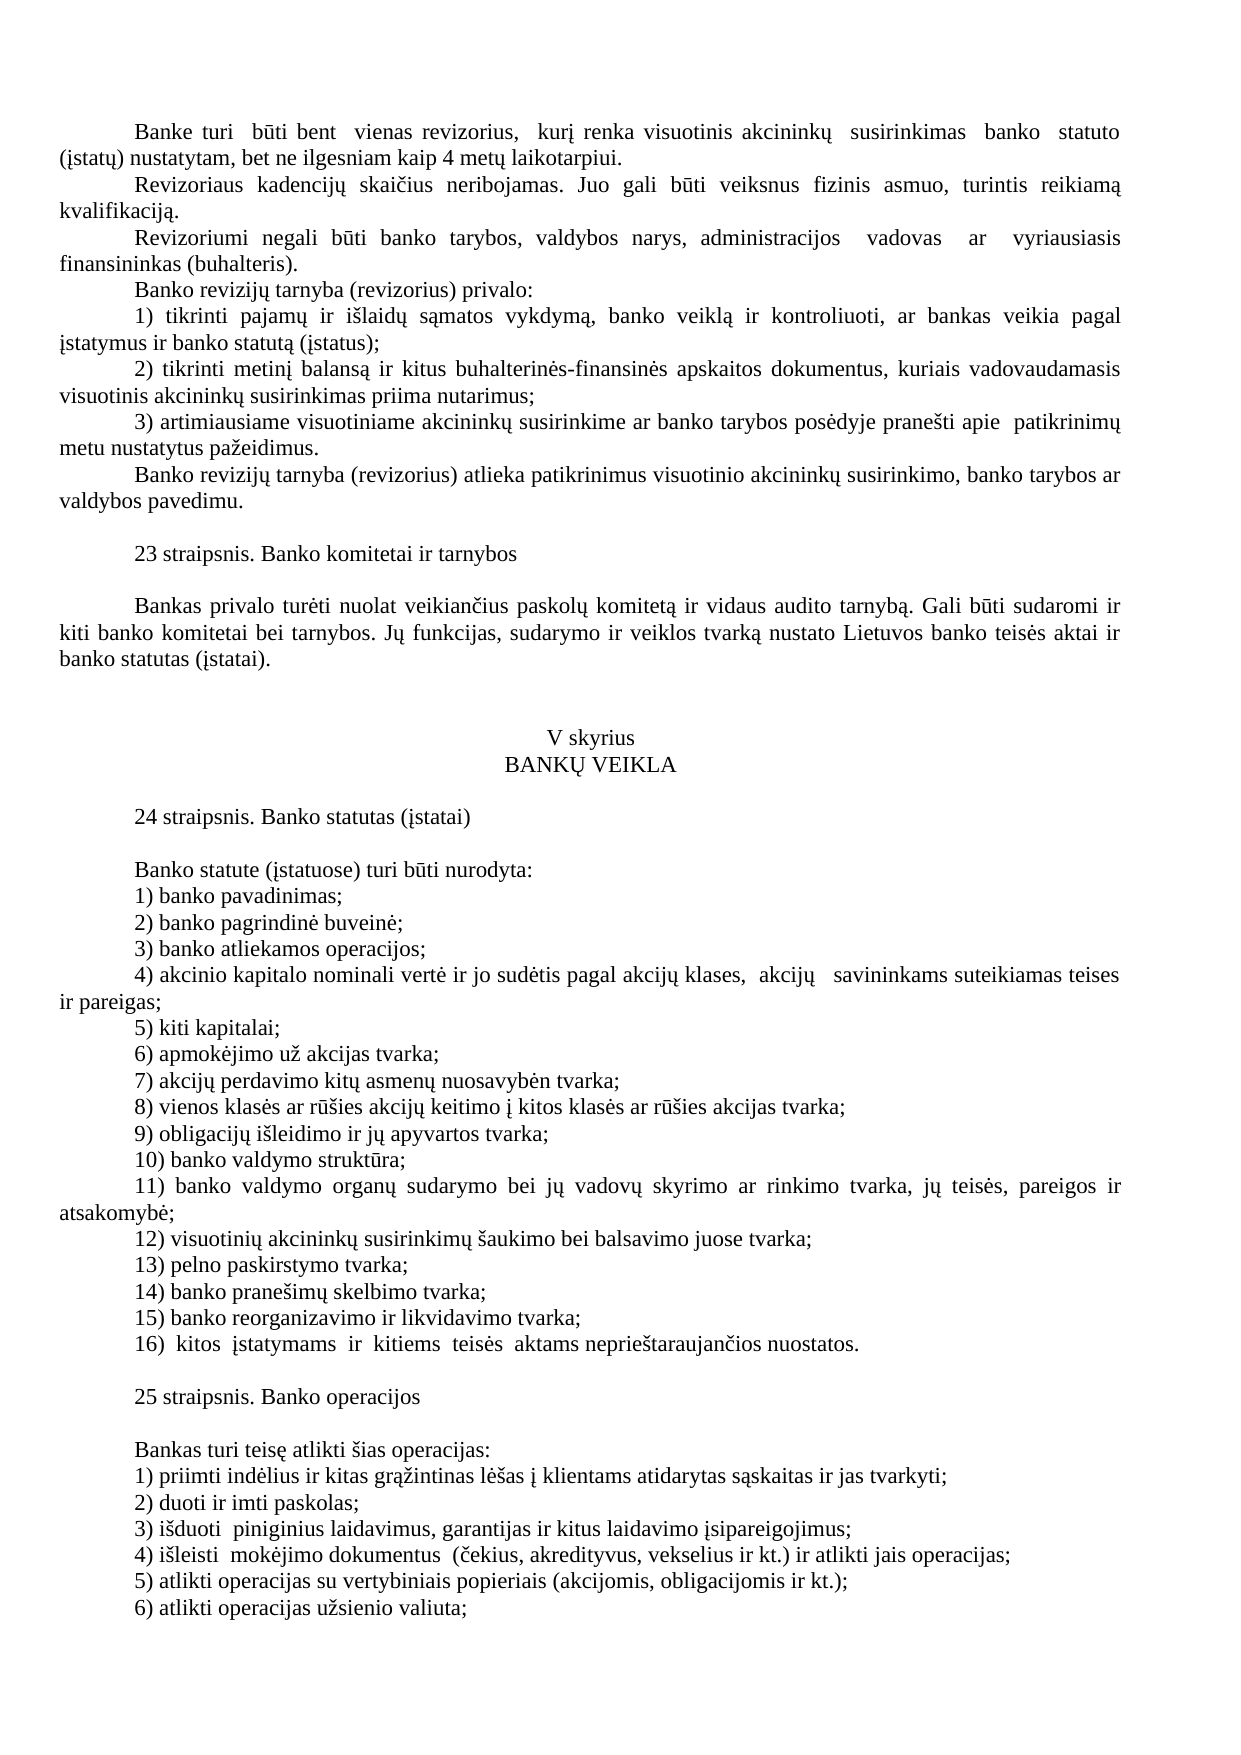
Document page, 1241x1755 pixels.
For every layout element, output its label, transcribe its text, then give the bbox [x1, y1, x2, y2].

text 24 straipsnis. Banko statutas (įstatai) [59, 803, 1122, 830]
text Banko revizijų tarnyba (revizorius) privalo: [59, 276, 1122, 303]
text 9) obligacijų išleidimo ir jų apyvartos tvarka; [59, 1119, 1122, 1146]
text Revizoriumi negali būti banko tarybos, valdybos narys, administracijos vadovas ar vyriausiasis finansininkas (buhalteris). [59, 223, 1122, 276]
text 2) tikrinti metinį balansą ir kitus buhalterinės-finansinės apskaitos dokumentus, kuriais vadovaudamasis visuotinis akcininkų susirinkimas priima nutarimus; [59, 355, 1122, 408]
text Banke turi būti bent vienas revizorius, kurį renka visuotinis akcininkų susirinkimas banko statuto (įstatų) nustatytam, bet ne ilgesniam kaip 4 metų laikotarpiui. [59, 118, 1122, 171]
text 6) atlikti operacijas užsienio valiuta; [59, 1594, 1122, 1620]
text Bankas turi teisę atlikti šias operacijas: [59, 1436, 1122, 1462]
text 13) pelno paskirstymo tvarka; [59, 1251, 1122, 1278]
text 23 straipsnis. Banko komitetai ir tarnybos [59, 540, 1122, 566]
text 5) atlikti operacijas su vertybiniais popieriais (akcijomis, obligacijomis ir kt.); [59, 1568, 1122, 1594]
text Bankas privalo turėti nuolat veikiančius paskolų komitetą ir vidaus audito tarnybą. Gali būti sudaromi ir kiti banko komitetai bei tarnybos. Jų funkcijas, sudarymo ir veiklos tvarką nustato Lietuvos banko teisės aktai ir banko statutas (įstatai). [59, 592, 1122, 672]
text 12) visuotinių akcininkų susirinkimų šaukimo bei balsavimo juose tvarka; [59, 1225, 1122, 1251]
text 3) išduoti piniginius laidavimus, garantijas ir kitus laidavimo įsipareigojimus; [59, 1515, 1122, 1541]
text 16) kitos įstatymams ir kitiems teisės aktams neprieštaraujančios nuostatos. [59, 1330, 1122, 1357]
text 6) apmokėjimo už akcijas tvarka; [59, 1041, 1122, 1067]
text 3) artimiausiame visuotiniame akcininkų susirinkime ar banko tarybos posėdyje pranešti apie patikrinimų metu nustatytus pažeidimus. [59, 408, 1122, 461]
text BANKŲ VEIKLA [59, 751, 1122, 777]
text 4) akcinio kapitalo nominali vertė ir jo sudėtis pagal akcijų klases, akcijų savininkams suteikiamas teises ir pareigas; [59, 961, 1122, 1014]
text 4) išleisti mokėjimo dokumentus (čekius, akredityvus, vekselius ir kt.) ir atlikti jais operacijas; [59, 1541, 1122, 1568]
text 15) banko reorganizavimo ir likvidavimo tvarka; [59, 1304, 1122, 1330]
text 5) kiti kapitalai; [59, 1014, 1122, 1041]
text 11) banko valdymo organų sudarymo bei jų vadovų skyrimo ar rinkimo tvarka, jų teisės, pareigos ir atsakomybė; [59, 1172, 1122, 1225]
text 10) banko valdymo struktūra; [59, 1146, 1122, 1172]
text 1) tikrinti pajamų ir išlaidų sąmatos vykdymą, banko veiklą ir kontroliuoti, ar bankas veikia pagal įstatymus ir banko statutą (įstatus); [59, 303, 1122, 355]
text 2) duoti ir imti paskolas; [59, 1488, 1122, 1515]
text 7) akcijų perdavimo kitų asmenų nuosavybėn tvarka; [59, 1067, 1122, 1093]
text Revizoriaus kadencijų skaičius neribojamas. Juo gali būti veiksnus fizinis asmuo, turintis reikiamą kvalifikaciją. [59, 171, 1122, 223]
text V skyrius [59, 724, 1122, 751]
text 2) banko pagrindinė buveinė; [59, 909, 1122, 935]
text 14) banko pranešimų skelbimo tvarka; [59, 1278, 1122, 1304]
text 8) vienos klasės ar rūšies akcijų keitimo į kitos klasės ar rūšies akcijas tvarka; [59, 1093, 1122, 1119]
text 3) banko atliekamos operacijos; [59, 935, 1122, 961]
text 25 straipsnis. Banko operacijos [59, 1383, 1122, 1409]
text 1) priimti indėlius ir kitas grąžintinas lėšas į klientams atidarytas sąskaitas ir jas tvarkyti; [59, 1462, 1122, 1488]
text 1) banko pavadinimas; [59, 882, 1122, 909]
text Banko revizijų tarnyba (revizorius) atlieka patikrinimus visuotinio akcininkų susirinkimo, banko tarybos ar valdybos pavedimu. [59, 461, 1122, 513]
text Banko statute (įstatuose) turi būti nurodyta: [59, 856, 1122, 882]
